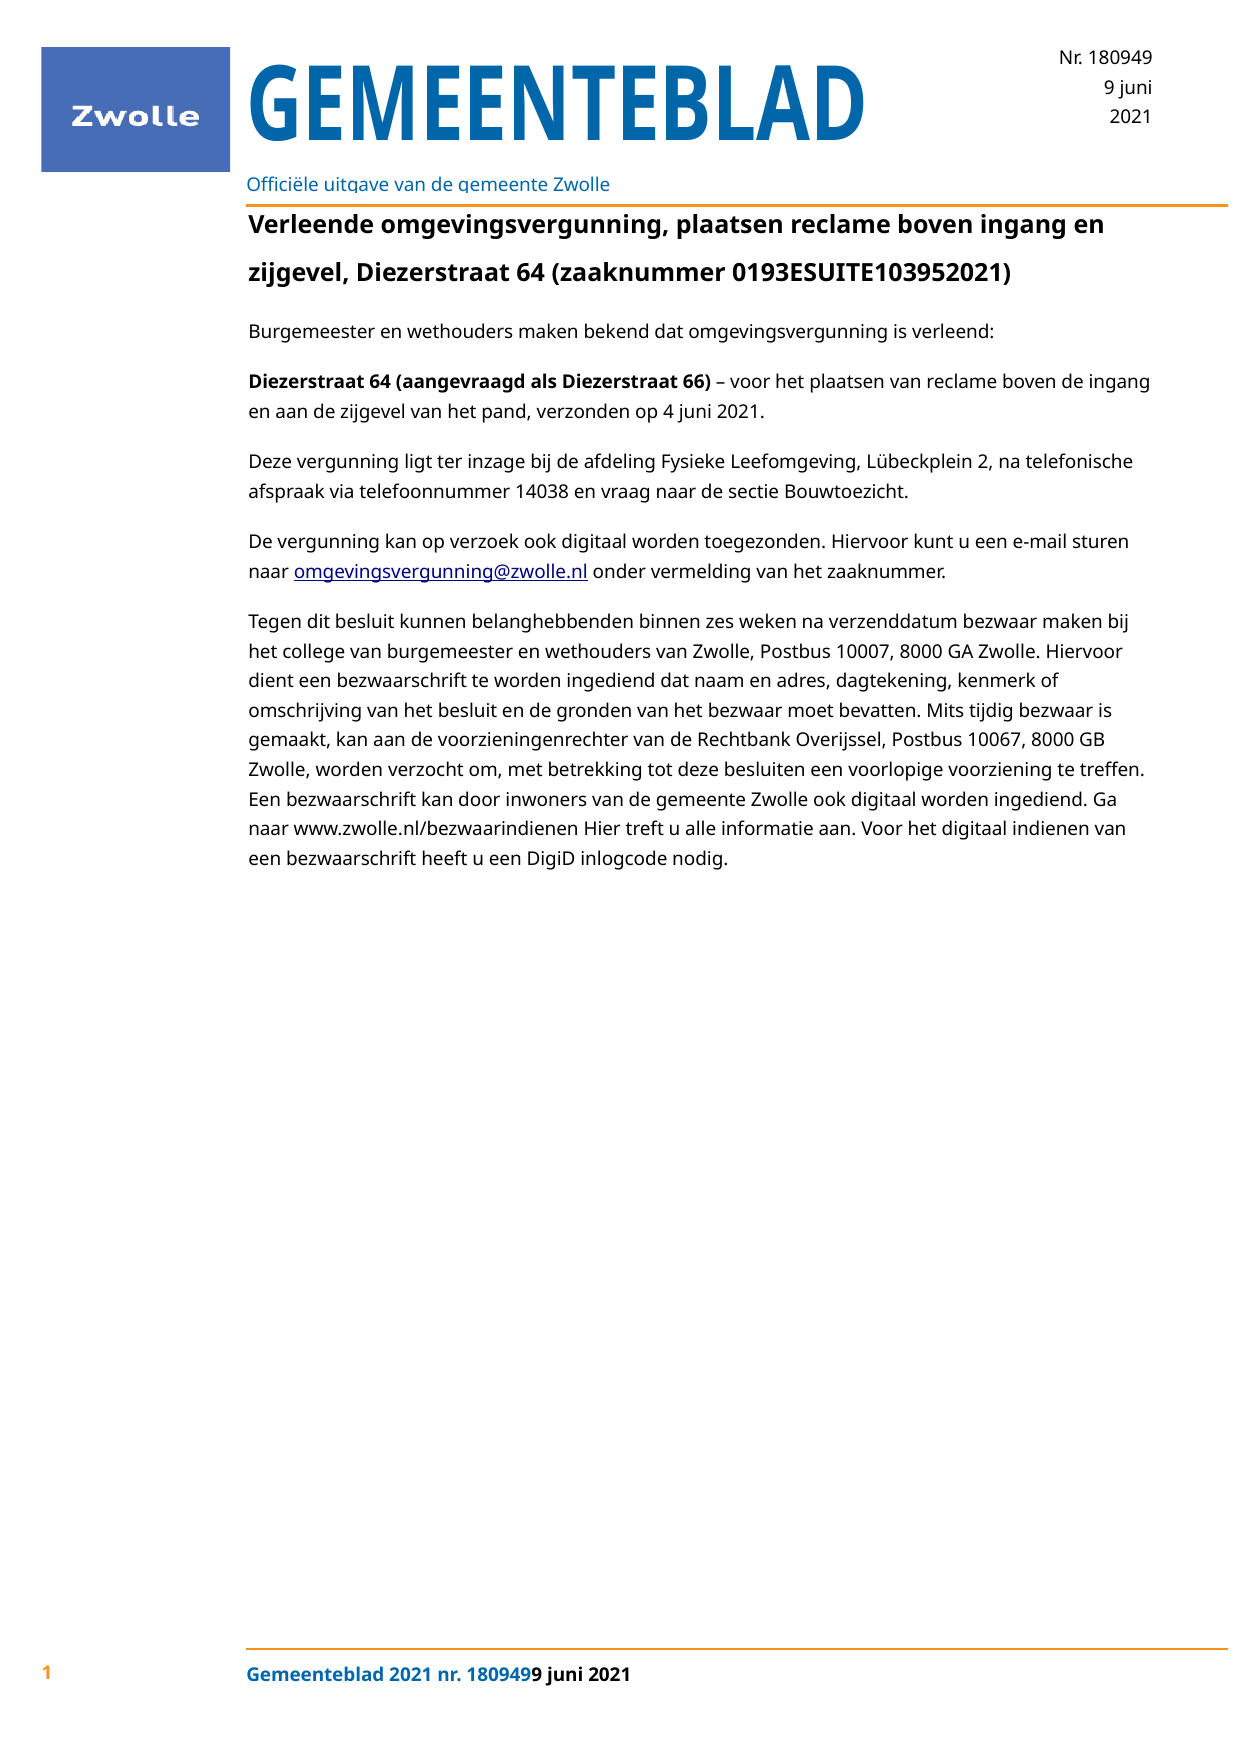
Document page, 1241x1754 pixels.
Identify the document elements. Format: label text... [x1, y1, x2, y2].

picture [41, 47, 231, 172]
text De vergunning kan op verzoek ook digitaal worden toegezonden. Hiervoor kunt u een e-mail sturen naar omgevingsvergunning@zwolle.nl onder vermelding van het zaaknummer. [248, 528, 1152, 584]
text Burgemeester en wethouders maken bekend dat omgevingsvergunning is verleend: [248, 318, 1152, 344]
text Tegen dit besluit kunnen belanghebbenden binnen zes weken na verzenddatum bezwaar maken bij het college van burgemeester en wethouders van Zwolle, Postbus 10007, 8000 GA Zwolle. Hiervoor dient een bezwaarschrift te worden ingediend dat naam en adres, dagtekening, kenmerk of omschrijving van het besluit en de gronden van het bezwaar moet bevatten. Mits tijdig bezwaar is gemaakt, kan aan de voorzieningenrechter van de Rechtbank Overijssel, Postbus 10067, 8000 GB Zwolle, worden verzocht om, met betrekking tot deze besluiten een voorlopige voorziening te treffen. Een bezwaarschrift kan door inwoners van de gemeente Zwolle ook digitaal worden ingediend. Ga naar www.zwolle.nl/bezwaarindienen Hier treft u alle informatie aan. Voor het digitaal indienen van een bezwaarschrift heeft u een DigiD inlogcode nodig. [248, 608, 1152, 871]
text Deze vergunning ligt ter inzage bij de afdeling Fysieke Leefomgeving, Lübeckplein 2, na telefonische afspraak via telefoonnummer 14038 en vraag naar de sectie Bouwtoezicht. [248, 448, 1152, 504]
text Diezerstraat 64 (aangevraagd als Diezerstraat 66) – voor het plaatsen van reclame boven de ingang en aan de zijgevel van het pand, verzonden op 4 juni 2021. [248, 368, 1152, 424]
text Verleende omgevingsvergunning, plaatsen reclame boven ingang en zijgevel, Diezerstraat 64 (zaaknummer 0193ESUITE103952021) [248, 207, 1152, 288]
